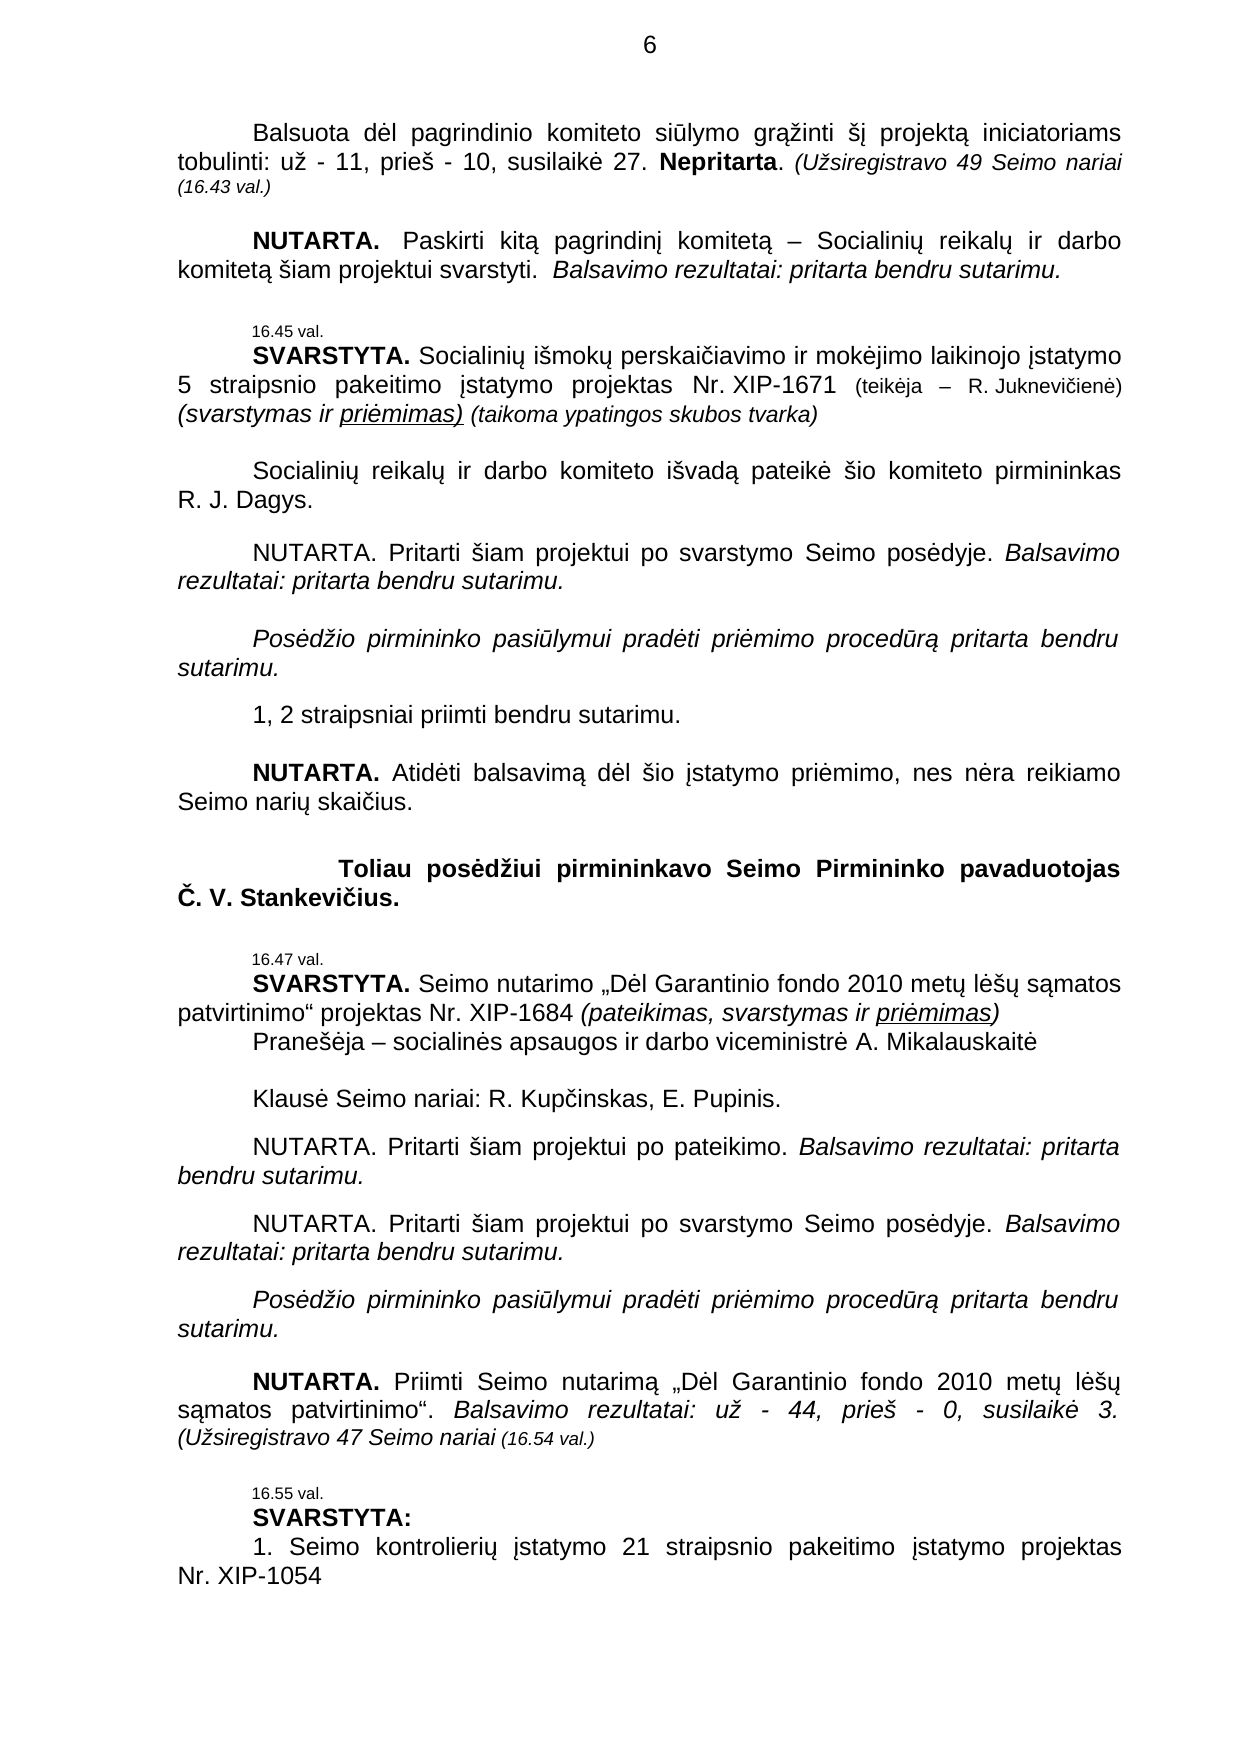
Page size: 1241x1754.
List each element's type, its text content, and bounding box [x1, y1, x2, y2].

text 16.45 val. [177, 322, 1122, 341]
text SVARSTYTA: [177, 1503, 1122, 1532]
text SVARSTYTA. Socialinių išmokų perskaičiavimo ir mokėjimo laikinojo įstatymo 5 straipsnio pakeitimo įstatymo projektas Nr. XIP-1671 (teikėja – R. Juknevičienė) (svarstymas ir priėmimas) (taikoma ypatingos skubos tvarka) [177, 341, 1122, 427]
text Balsuota dėl pagrindinio komiteto siūlymo grąžinti šį projektą iniciatoriams tobulinti: už - 11, prieš - 10, susilaikė 27. Nepritarta. (Užsiregistravo 49 Seimo nariai (16.43 val.) [177, 118, 1122, 197]
text 1, 2 straipsniai priimti bendru sutarimu. [177, 700, 1122, 729]
text 16.47 val. [177, 950, 1122, 969]
text 1. Seimo kontrolierių įstatymo 21 straipsnio pakeitimo įstatymo projektas Nr. XIP-1054 [177, 1532, 1122, 1589]
text NUTARTA. Pritarti šiam projektui po svarstymo Seimo posėdyje. Balsavimo rezultatai: pritarta bendru sutarimu. [177, 537, 1122, 595]
text Klausė Seimo nariai: R. Kupčinskas, E. Pupinis. [177, 1084, 1122, 1113]
text Socialinių reikalų ir darbo komiteto išvadą pateikė šio komiteto pirmininkas R. J. Dagys. [177, 456, 1122, 513]
text 16.55 val. [177, 1484, 1122, 1503]
text NUTARTA. Priimti Seimo nutarimą „Dėl Garantinio fondo 2010 metų lėšų sąmatos patvirtinimo“. Balsavimo rezultatai: už - 44, prieš - 0, susilaikė 3. (Užsiregistravo 47 Seimo nariai (16.54 val.) [177, 1367, 1122, 1451]
text Posėdžio pirmininko pasiūlymui pradėti priėmimo procedūrą pritarta bendru sutarimu. [177, 1285, 1122, 1343]
text Toliau posėdžiui pirmininkavo Seimo Pirmininko pavaduotojas Č. V. Stankevičius. [177, 854, 1122, 911]
text NUTARTA. Paskirti kitą pagrindinį komitetą – Socialinių reikalų ir darbo komitetą šiam projektui svarstyti. Balsavimo rezultatai: pritarta bendru sutarimu. [177, 226, 1122, 283]
text NUTARTA. Pritarti šiam projektui po svarstymo Seimo posėdyje. Balsavimo rezultatai: pritarta bendru sutarimu. [177, 1208, 1122, 1266]
text Posėdžio pirmininko pasiūlymui pradėti priėmimo procedūrą pritarta bendru sutarimu. [177, 624, 1122, 681]
text SVARSTYTA. Seimo nutarimo „Dėl Garantinio fondo 2010 metų lėšų sąmatos patvirtinimo“ projektas Nr. XIP-1684 (pateikimas, svarstymas ir priėmimas) [177, 969, 1122, 1026]
text Pranešėja – socialinės apsaugos ir darbo viceministrė A. Mikalauskaitė [177, 1026, 1122, 1055]
text NUTARTA. Atidėti balsavimą dėl šio įstatymo priėmimo, nes nėra reikiamo Seimo narių skaičius. [177, 758, 1122, 815]
text NUTARTA. Pritarti šiam projektui po pateikimo. Balsavimo rezultatai: pritarta bendru sutarimu. [177, 1132, 1122, 1189]
